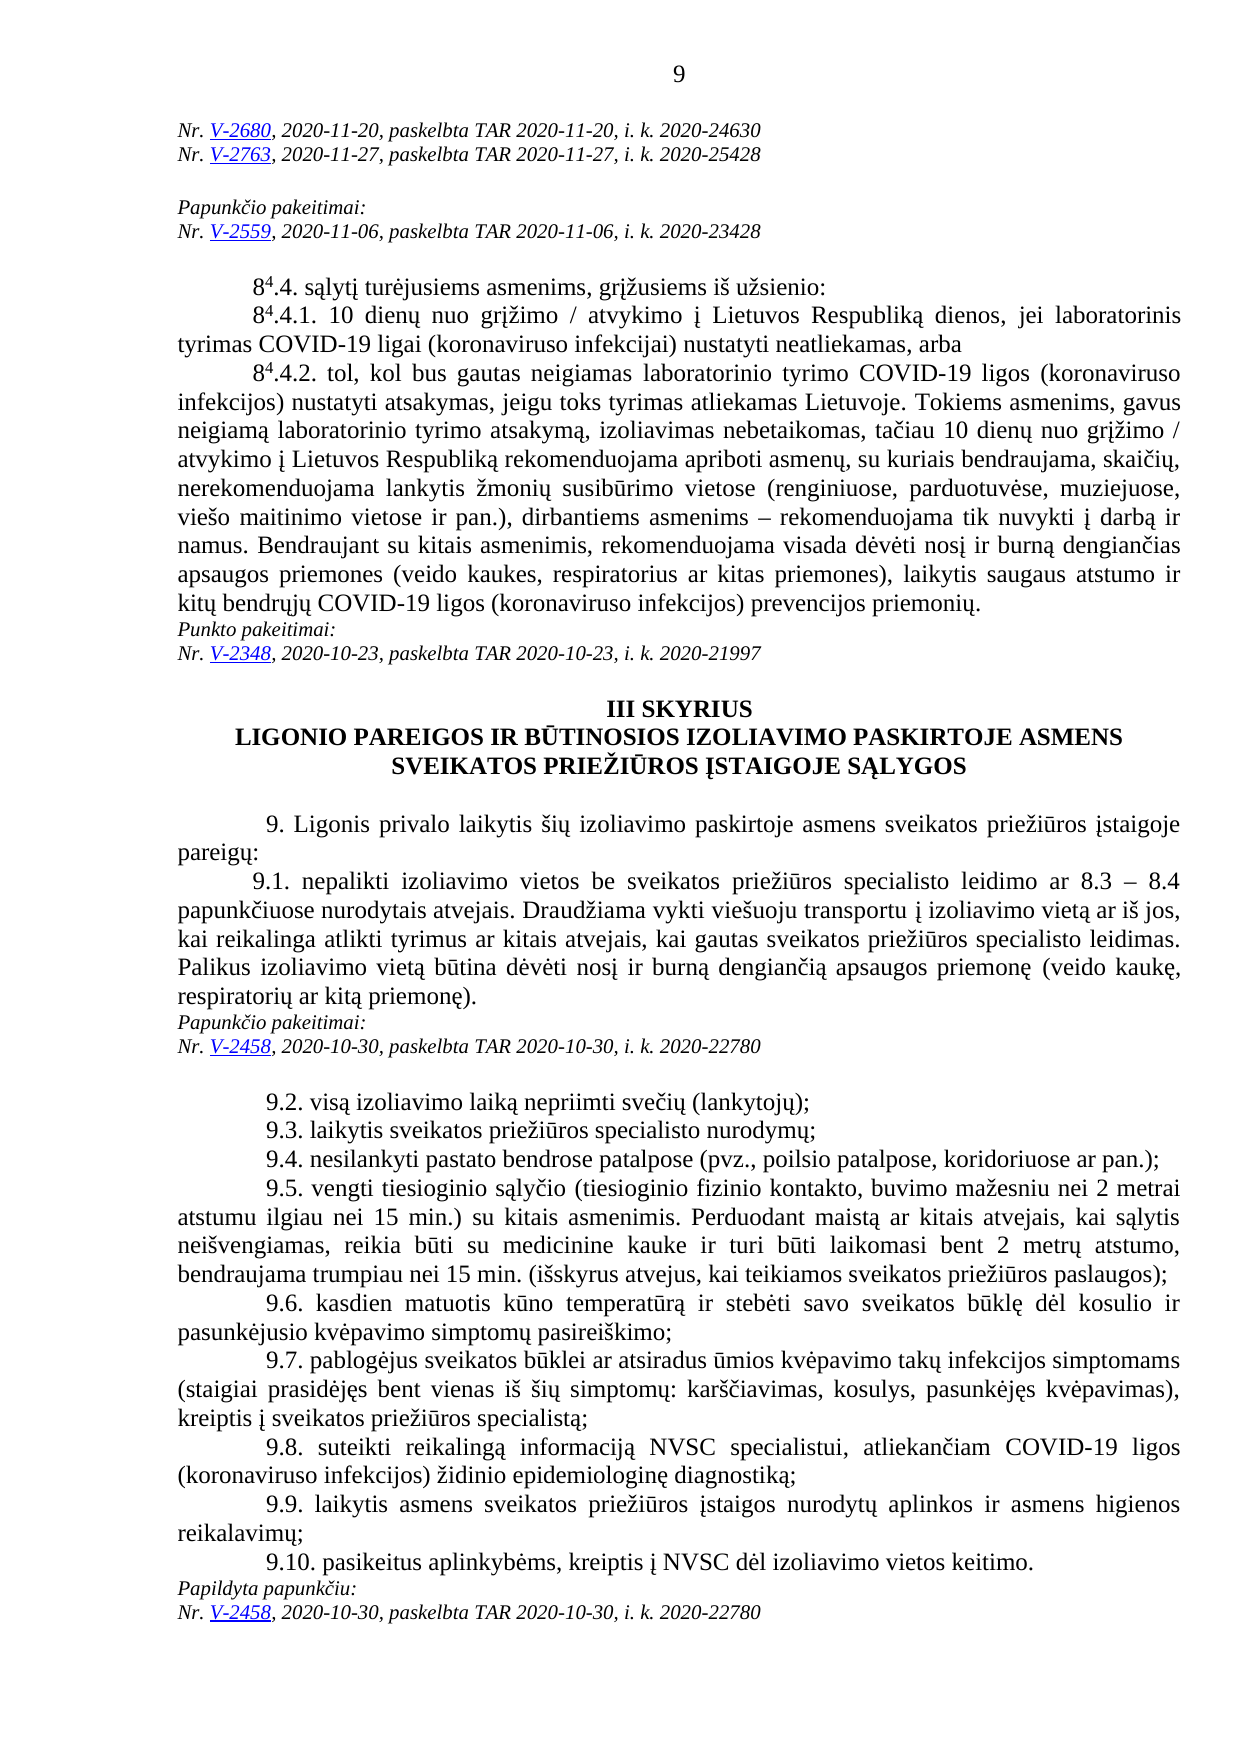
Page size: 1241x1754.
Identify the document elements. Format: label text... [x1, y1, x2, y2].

text Papunkčio pakeitimai: [177, 195, 1181, 219]
text Nr. V-2458, 2020-10-30, paskelbta TAR 2020-10-30, i. k. 2020-22780 [177, 1034, 1181, 1058]
text 9.8. suteikti reikalingą informaciją NVSC specialistui, atliekančiam COVID-19 ligos (koronaviruso infekcijos) židinio epidemiologinę diagnostiką; [177, 1432, 1181, 1489]
text 9.7. pablogėjus sveikatos būklei ar atsiradus ūmios kvėpavimo takų infekcijos simptomams (staigiai prasidėjęs bent vienas iš šių simptomų: karščiavimas, kosulys, pasunkėjęs kvėpavimas), kreiptis į sveikatos priežiūros specialistą; [177, 1346, 1181, 1432]
text Ligonio pareigos ir BŪTINOSIOS IZOLIAVIMO paskirtoje ASMENS sveikatos priežiūros įstaigoje SĄLYGOS [177, 722, 1181, 780]
text 84.4.1. 10 dienų nuo grįžimo / atvykimo į Lietuvos Respubliką dienos, jei laboratorinis tyrimas COVID-19 ligai (koronaviruso infekcijai) nustatyti neatliekamas, arba [177, 301, 1181, 358]
text Nr. V-2458, 2020-10-30, paskelbta TAR 2020-10-30, i. k. 2020-22780 [177, 1600, 1181, 1624]
text 9.10. pasikeitus aplinkybėms, kreiptis į NVSC dėl izoliavimo vietos keitimo. [177, 1547, 1181, 1576]
text 9.2. visą izoliavimo laiką nepriimti svečių (lankytojų); [177, 1087, 1181, 1116]
text Papildyta papunkčiu: [177, 1576, 1181, 1600]
text Nr. V-2559, 2020-11-06, paskelbta TAR 2020-11-06, i. k. 2020-23428 [177, 219, 1181, 243]
text Papunkčio pakeitimai: [177, 1010, 1181, 1034]
text 9.1. nepalikti izoliavimo vietos be sveikatos priežiūros specialisto leidimo ar 8.3 – 8.4 papunkčiuose nurodytais atvejais. Draudžiama vykti viešuoju transportu į izoliavimo vietą ar iš jos, kai reikalinga atlikti tyrimus ar kitais atvejais, kai gautas sveikatos priežiūros specialisto leidimas. Palikus izoliavimo vietą būtina dėvėti nosį ir burną dengiančią apsaugos priemonę (veido kaukę, respiratorių ar kitą priemonę). [177, 866, 1181, 1010]
text III skyrius [177, 694, 1181, 722]
text 9.9. laikytis asmens sveikatos priežiūros įstaigos nurodytų aplinkos ir asmens higienos reikalavimų; [177, 1489, 1181, 1547]
text Nr. V-2680, 2020-11-20, paskelbta TAR 2020-11-20, i. k. 2020-24630 [177, 118, 1181, 142]
text 9.3. laikytis sveikatos priežiūros specialisto nurodymų; [177, 1116, 1181, 1144]
text Punkto pakeitimai: [177, 617, 1181, 641]
text Nr. V-2763, 2020-11-27, paskelbta TAR 2020-11-27, i. k. 2020-25428 [177, 142, 1181, 166]
text Nr. V-2348, 2020-10-23, paskelbta TAR 2020-10-23, i. k. 2020-21997 [177, 641, 1181, 665]
text 84.4. sąlytį turėjusiems asmenims, grįžusiems iš užsienio: [177, 272, 1181, 301]
text 9.5. vengti tiesioginio sąlyčio (tiesioginio fizinio kontakto, buvimo mažesniu nei 2 metrai atstumu ilgiau nei 15 min.) su kitais asmenimis. Perduodant maistą ar kitais atvejais, kai sąlytis neišvengiamas, reikia būti su medicinine kauke ir turi būti laikomasi bent 2 metrų atstumo, bendraujama trumpiau nei 15 min. (išskyrus atvejus, kai teikiamos sveikatos priežiūros paslaugos); [177, 1173, 1181, 1288]
text 9.4. nesilankyti pastato bendrose patalpose (pvz., poilsio patalpose, koridoriuose ar pan.); [177, 1144, 1181, 1173]
text 84.4.2. tol, kol bus gautas neigiamas laboratorinio tyrimo COVID-19 ligos (koronaviruso infekcijos) nustatyti atsakymas, jeigu toks tyrimas atliekamas Lietuvoje. Tokiems asmenims, gavus neigiamą laboratorinio tyrimo atsakymą, izoliavimas nebetaikomas, tačiau 10 dienų nuo grįžimo / atvykimo į Lietuvos Respubliką rekomenduojama apriboti asmenų, su kuriais bendraujama, skaičių, nerekomenduojama lankytis žmonių susibūrimo vietose (renginiuose, parduotuvėse, muziejuose, viešo maitinimo vietose ir pan.), dirbantiems asmenims – rekomenduojama tik nuvykti į darbą ir namus. Bendraujant su kitais asmenimis, rekomenduojama visada dėvėti nosį ir burną dengiančias apsaugos priemones (veido kaukes, respiratorius ar kitas priemones), laikytis saugaus atstumo ir kitų bendrųjų COVID-19 ligos (koronaviruso infekcijos) prevencijos priemonių. [177, 358, 1181, 617]
text 9. Ligonis privalo laikytis šių izoliavimo paskirtoje asmens sveikatos priežiūros įstaigoje pareigų: [177, 809, 1181, 866]
text 9.6. kasdien matuotis kūno temperatūrą ir stebėti savo sveikatos būklę dėl kosulio ir pasunkėjusio kvėpavimo simptomų pasireiškimo; [177, 1288, 1181, 1346]
